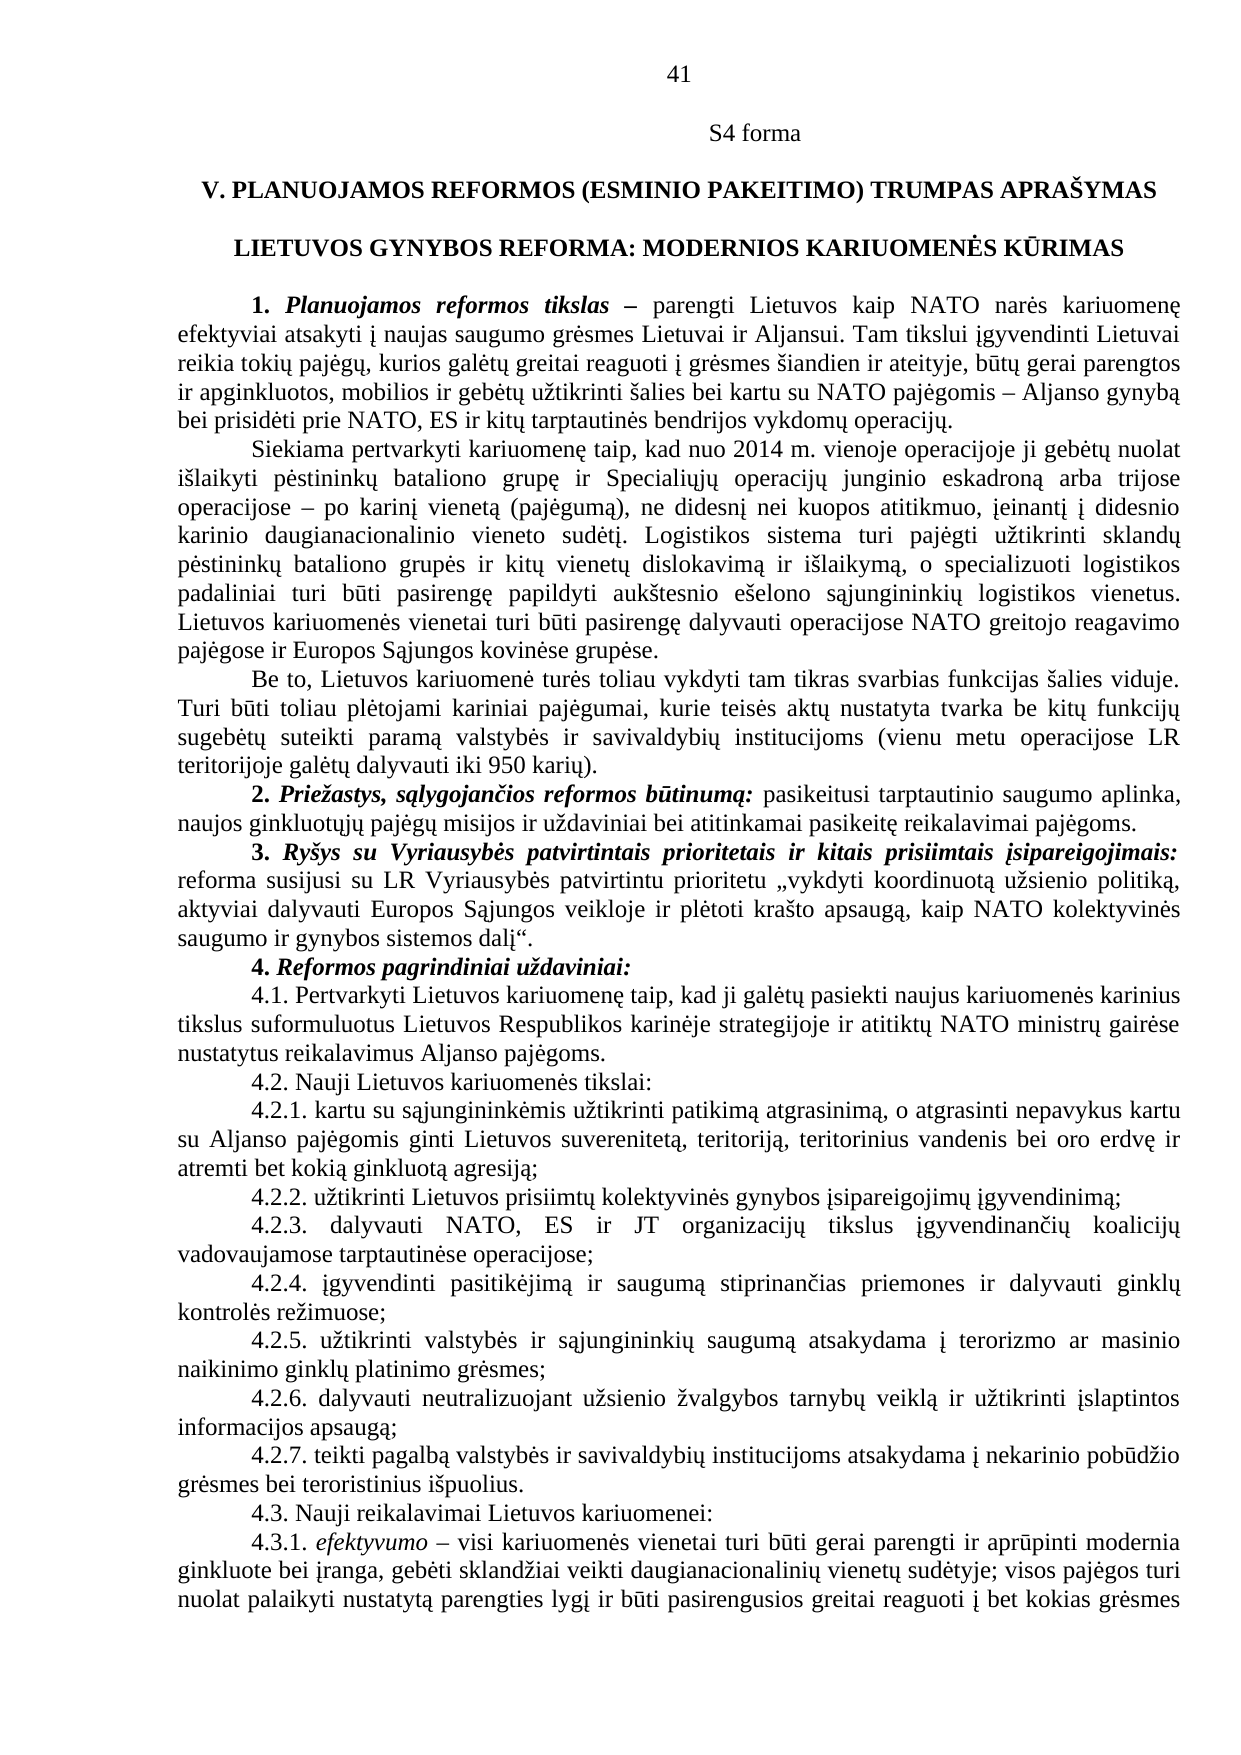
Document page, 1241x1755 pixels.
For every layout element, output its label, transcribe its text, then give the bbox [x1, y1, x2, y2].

text 4. Reformos pagrindiniai uždaviniai: [177, 952, 1181, 981]
text 1. Planuojamos reformos tikslas – parengti Lietuvos kaip NATO narės kariuomenę efektyviai atsakyti į naujas saugumo grėsmes Lietuvai ir Aljansui. Tam tikslui įgyvendinti Lietuvai reikia tokių pajėgų, kurios galėtų greitai reaguoti į grėsmes šiandien ir ateityje, būtų gerai parengtos ir apginkluotos, mobilios ir gebėtų užtikrinti šalies bei kartu su NATO pajėgomis – Aljanso gynybą bei prisidėti prie NATO, ES ir kitų tarptautinės bendrijos vykdomų operacijų. [177, 291, 1181, 434]
text 2. Priežastys, sąlygojančios reformos būtinumą: pasikeitusi tarptautinio saugumo aplinka, naujos ginkluotųjų pajėgų misijos ir uždaviniai bei atitinkamai pasikeitę reikalavimai pajėgoms. [177, 779, 1181, 837]
text 4.3. Nauji reikalavimai Lietuvos kariuomenei: [177, 1498, 1181, 1527]
text V. PLANUOJAMOS REFORMOS (ESMINIO PAKEITIMO) TRUMPAS APRAŠYMAS [177, 176, 1181, 204]
text LIETUVOS GYNYBOS reforma: modernios kariuomenės kūrimas [177, 233, 1181, 262]
text 3. Ryšys su Vyriausybės patvirtintais prioritetais ir kitais prisiimtais įsipareigojimais: reforma susijusi su LR Vyriausybės patvirtintu prioritetu „vykdyti koordinuotą užsienio politiką, aktyviai dalyvauti Europos Sąjungos veikloje ir plėtoti krašto apsaugą, kaip NATO kolektyvinės saugumo ir gynybos sistemos dalį“. [177, 837, 1181, 952]
text Be to, Lietuvos kariuomenė turės toliau vykdyti tam tikras svarbias funkcijas šalies viduje. Turi būti toliau plėtojami kariniai pajėgumai, kurie teisės aktų nustatyta tvarka be kitų funkcijų sugebėtų suteikti paramą valstybės ir savivaldybių institucijoms (vienu metu operacijose LR teritorijoje galėtų dalyvauti iki 950 karių). [177, 664, 1181, 779]
text 4.3.1. efektyvumo – visi kariuomenės vienetai turi būti gerai parengti ir aprūpinti modernia ginkluote bei įranga, gebėti sklandžiai veikti daugianacionalinių vienetų sudėtyje; visos pajėgos turi nuolat palaikyti nustatytą parengties lygį ir būti pasirengusios greitai reaguoti į bet kokias grėsmes [177, 1527, 1181, 1613]
text Siekiama pertvarkyti kariuomenę taip, kad nuo 2014 m. vienoje operacijoje ji gebėtų nuolat išlaikyti pėstininkų bataliono grupę ir Specialiųjų operacijų junginio eskadroną arba trijose operacijose – po karinį vienetą (pajėgumą), ne didesnį nei kuopos atitikmuo, įeinantį į didesnio karinio daugianacionalinio vieneto sudėtį. Logistikos sistema turi pajėgti užtikrinti sklandų pėstininkų bataliono grupės ir kitų vienetų dislokavimą ir išlaikymą, o specializuoti logistikos padaliniai turi būti pasirengę papildyti aukštesnio ešelono sąjungininkių logistikos vienetus. Lietuvos kariuomenės vienetai turi būti pasirengę dalyvauti operacijose NATO greitojo reagavimo pajėgose ir Europos Sąjungos kovinėse grupėse. [177, 434, 1181, 664]
text 4.2.6. dalyvauti neutralizuojant užsienio žvalgybos tarnybų veiklą ir užtikrinti įslaptintos informacijos apsaugą; [177, 1383, 1181, 1441]
text 4.2.2. užtikrinti Lietuvos prisiimtų kolektyvinės gynybos įsipareigojimų įgyvendinimą; [177, 1182, 1181, 1211]
text 4.2.5. užtikrinti valstybės ir sąjungininkių saugumą atsakydama į terorizmo ar masinio naikinimo ginklų platinimo grėsmes; [177, 1326, 1181, 1383]
text 4.2. Nauji Lietuvos kariuomenės tikslai: [177, 1067, 1181, 1096]
text S4 forma [177, 118, 1181, 147]
text 4.2.4. įgyvendinti pasitikėjimą ir saugumą stiprinančias priemones ir dalyvauti ginklų kontrolės režimuose; [177, 1268, 1181, 1326]
text 4.2.7. teikti pagalbą valstybės ir savivaldybių institucijoms atsakydama į nekarinio pobūdžio grėsmes bei teroristinius išpuolius. [177, 1441, 1181, 1498]
text 4.2.1. kartu su sąjungininkėmis užtikrinti patikimą atgrasinimą, o atgrasinti nepavykus kartu su Aljanso pajėgomis ginti Lietuvos suverenitetą, teritoriją, teritorinius vandenis bei oro erdvę ir atremti bet kokią ginkluotą agresiją; [177, 1096, 1181, 1182]
text 4.1. Pertvarkyti Lietuvos kariuomenę taip, kad ji galėtų pasiekti naujus kariuomenės karinius tikslus suformuluotus Lietuvos Respublikos karinėje strategijoje ir atitiktų NATO ministrų gairėse nustatytus reikalavimus Aljanso pajėgoms. [177, 981, 1181, 1067]
text 4.2.3. dalyvauti NATO, ES ir JT organizacijų tikslus įgyvendinančių koalicijų vadovaujamose tarptautinėse operacijose; [177, 1211, 1181, 1268]
